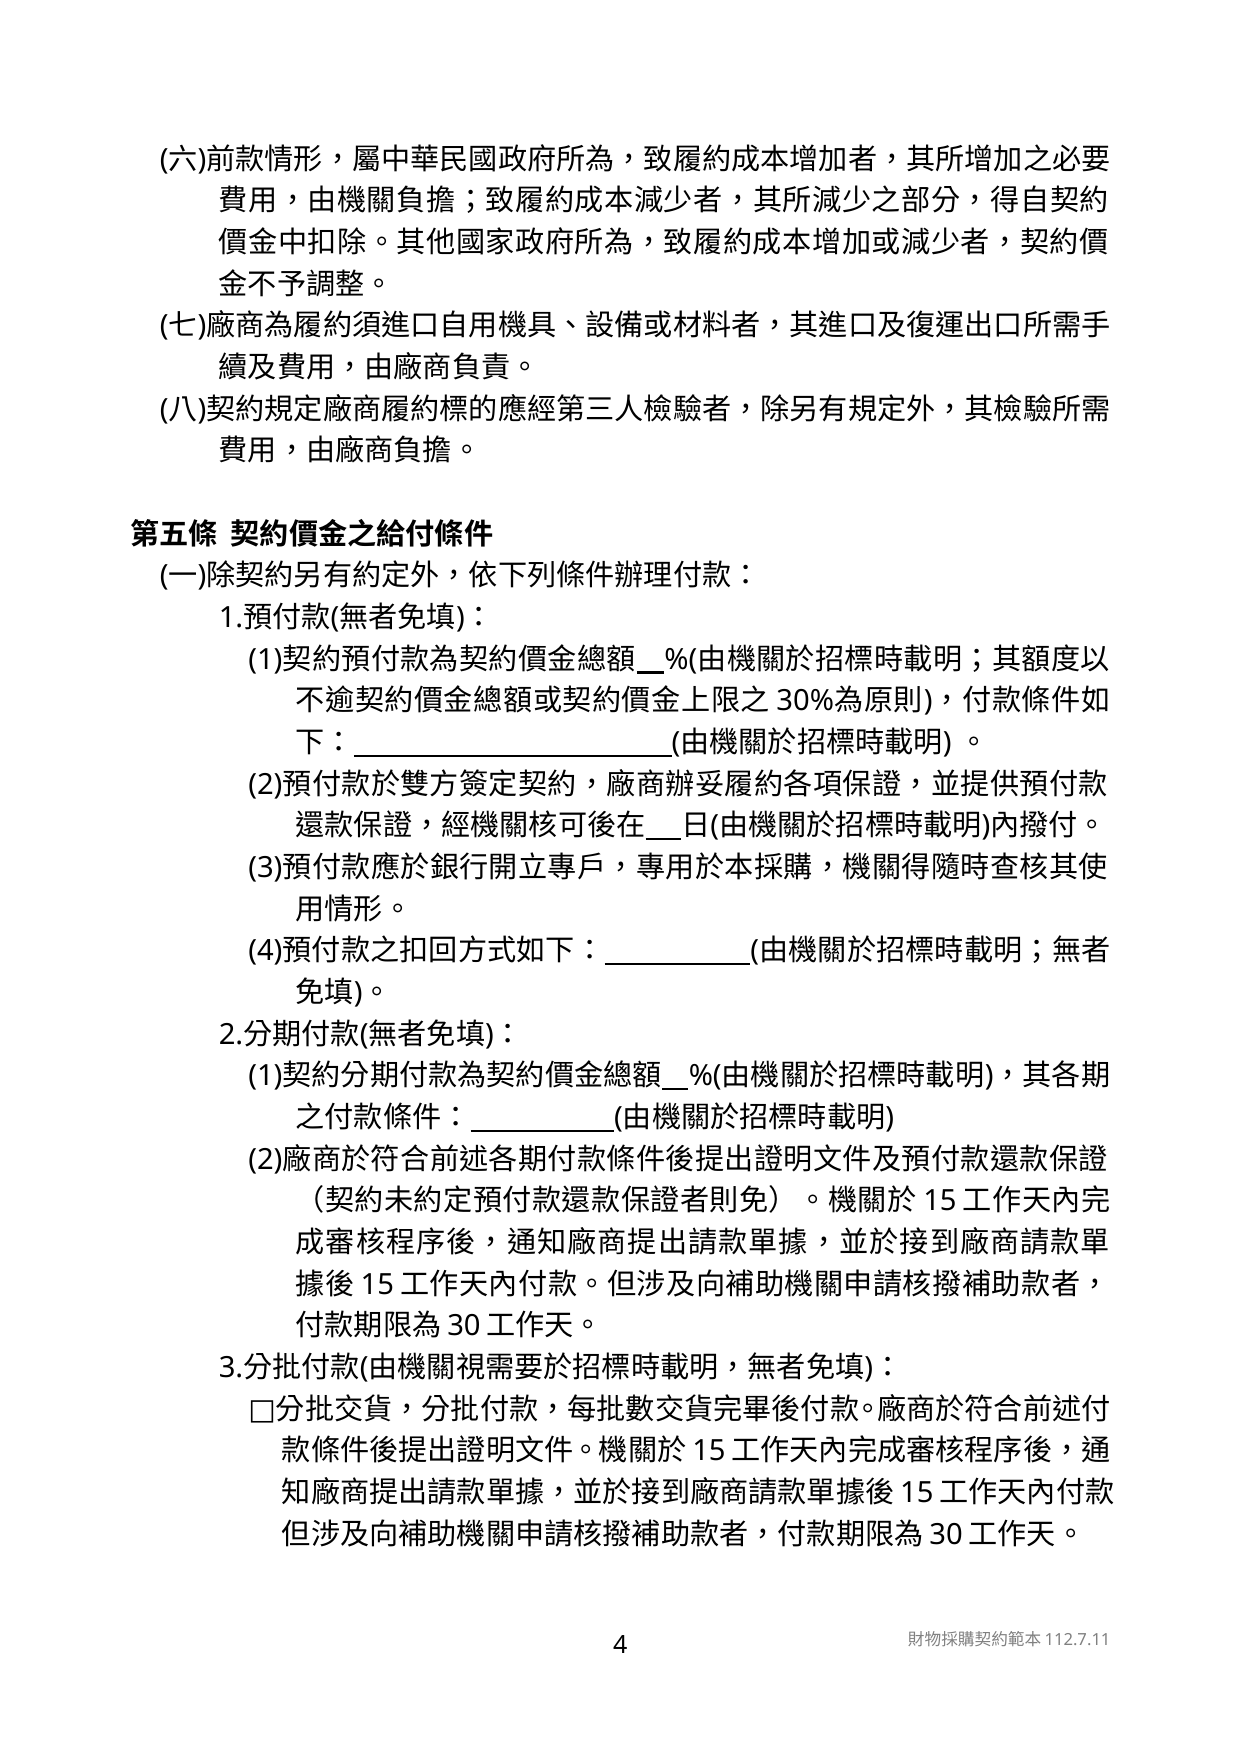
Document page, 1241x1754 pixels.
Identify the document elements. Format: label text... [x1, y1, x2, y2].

text (1)契約預付款為契約價金總額 %(由機關於招標時載明；其額度以不逾契約價金總額或契約價金上限之30%為原則)，付款條件如下： (由機關於招標時載明) 。 [248, 636, 1110, 761]
text (4)預付款之扣回方式如下： (由機關於招標時載明；無者免填)。 [248, 927, 1110, 1011]
text 2.分期付款(無者免填)： [218, 1011, 1104, 1052]
text (1)契約分期付款為契約價金總額 %(由機關於招標時載明)，其各期之付款條件： (由機關於招標時載明) [248, 1052, 1110, 1136]
text 第五條 契約價金之給付條件 [130, 511, 1110, 552]
text 3.分批付款(由機關視需要於招標時載明，無者免填)： [218, 1344, 1104, 1386]
text (2)預付款於雙方簽定契約，廠商辦妥履約各項保證，並提供預付款還款保證，經機關核可後在 日(由機關於招標時載明)內撥付。 [248, 761, 1110, 844]
text □分批交貨，分批付款，每批數交貨完畢後付款。廠商於符合前述付款條件後提出證明文件。機關於15工作天內完成審核程序後，通知廠商提出請款單據，並於接到廠商請款單據後15工作天內付款。但涉及向補助機關申請核撥補助款者，付款期限為30工作天。 [248, 1386, 1110, 1552]
text (六)前款情形，屬中華民國政府所為，致履約成本增加者，其所增加之必要費用，由機關負擔；致履約成本減少者，其所減少之部分，得自契約價金中扣除。其他國家政府所為，致履約成本增加或減少者，契約價金不予調整。 [159, 136, 1110, 302]
text 1.預付款(無者免填)： [218, 594, 1104, 636]
text (2)廠商於符合前述各期付款條件後提出證明文件及預付款還款保證（契約未約定預付款還款保證者則免）。機關於15工作天內完成審核程序後，通知廠商提出請款單據，並於接到廠商請款單據後15工作天內付款。但涉及向補助機關申請核撥補助款者，付款期限為30工作天。 [248, 1136, 1110, 1344]
text (3)預付款應於銀行開立專戶，專用於本採購，機關得隨時查核其使用情形。 [248, 844, 1110, 927]
text (一)除契約另有約定外，依下列條件辦理付款： [159, 552, 1110, 594]
text (七)廠商為履約須進口自用機具、設備或材料者，其進口及復運出口所需手續及費用，由廠商負責。 [159, 302, 1110, 386]
text (八)契約規定廠商履約標的應經第三人檢驗者，除另有規定外，其檢驗所需費用，由廠商負擔。 [159, 386, 1110, 469]
